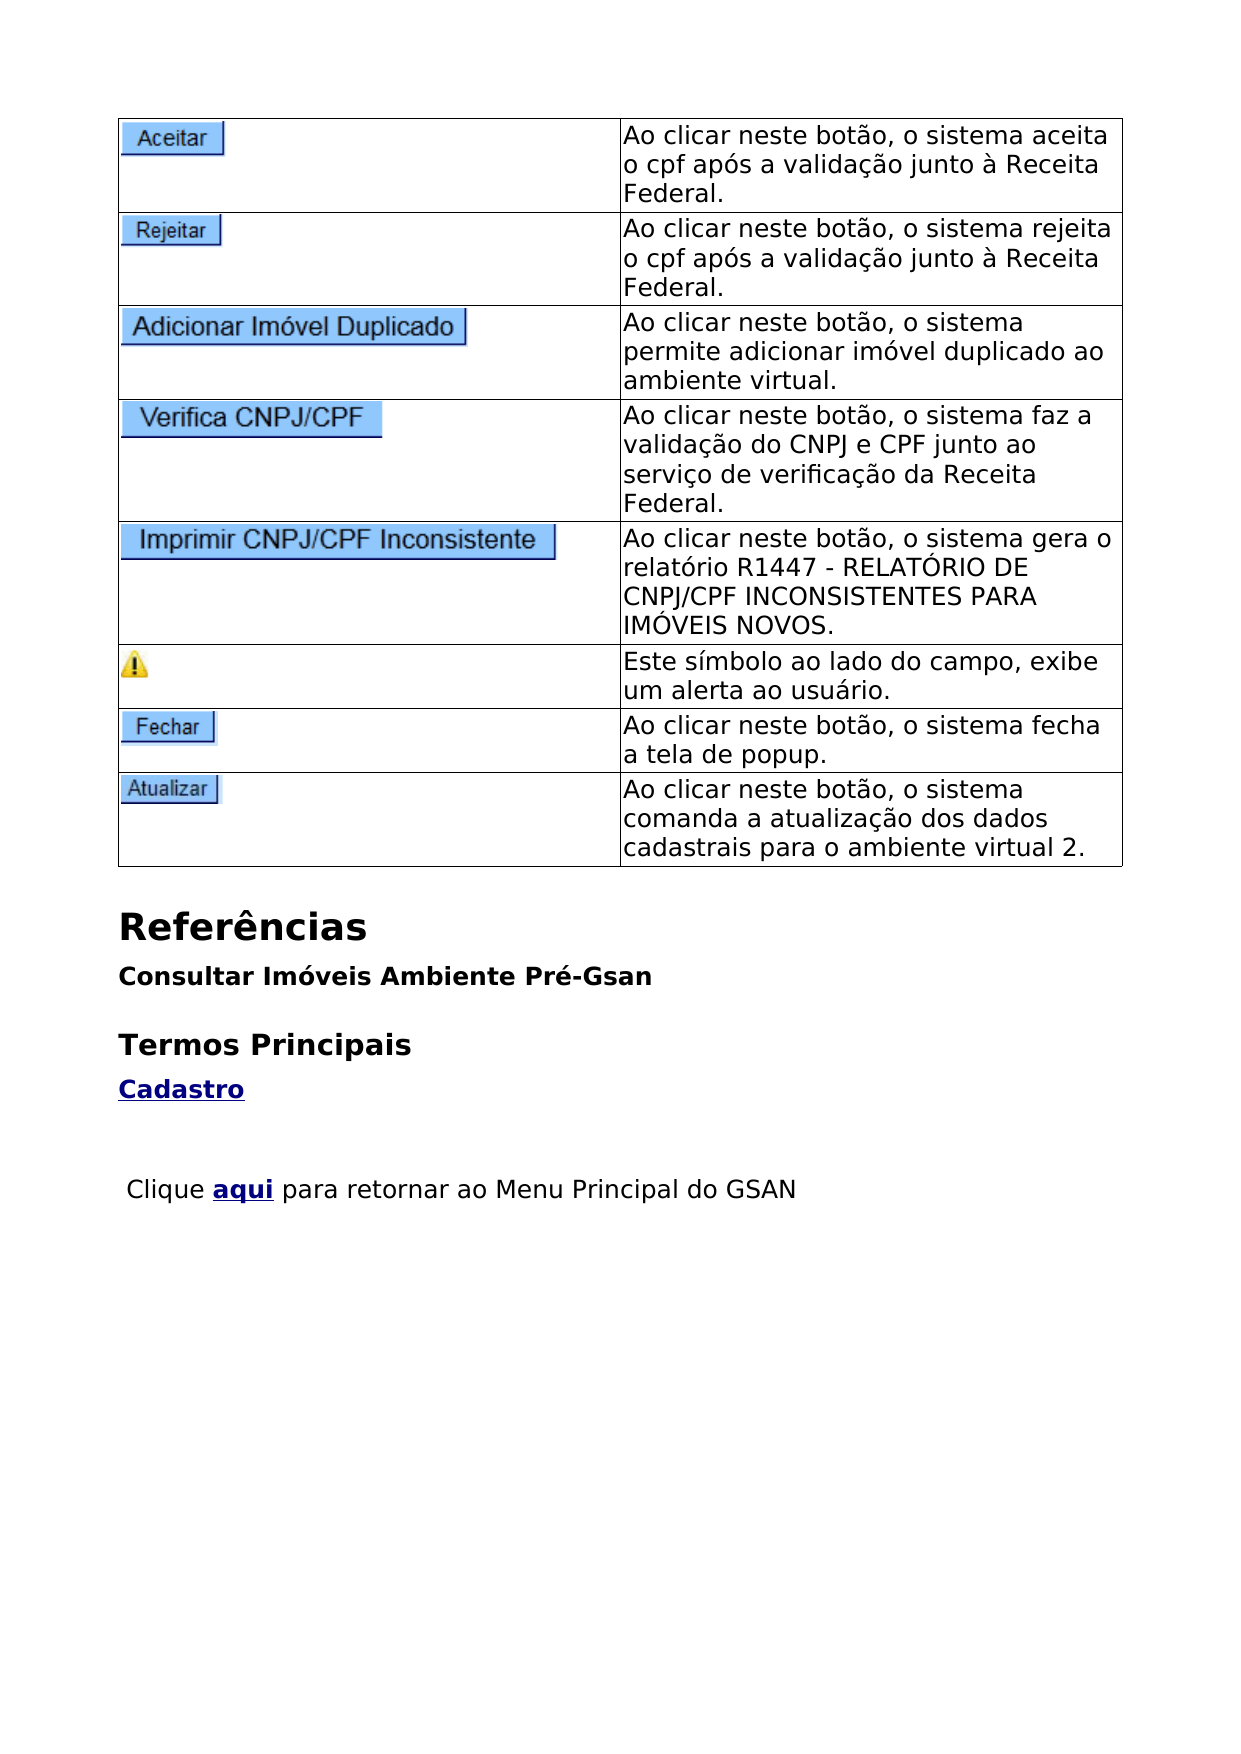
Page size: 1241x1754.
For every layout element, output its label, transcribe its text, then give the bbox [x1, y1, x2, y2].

text Cadastro [118, 1075, 1122, 1104]
text Clique aqui para retornar ao Menu Principal do GSAN [118, 1116, 1122, 1204]
picture [121, 121, 229, 157]
picture [121, 711, 218, 746]
picture [121, 646, 153, 681]
table_cell Ao clicar neste botão, o sistema faz a validação do CNPJ e CPF junto ao serviço de verificação da Receita Federal. [621, 400, 1122, 521]
picture [121, 524, 559, 560]
picture [121, 401, 384, 438]
picture [121, 308, 468, 347]
table_cell [119, 522, 620, 644]
table_cell Ao clicar neste botão, o sistema gera o relatório R1447 - RELATÓRIO DE CNPJ/CPF INCONSISTENTES PARA IMÓVEIS NOVOS. [621, 522, 1122, 644]
table_cell [119, 213, 620, 305]
table_cell [119, 119, 620, 212]
picture [121, 775, 223, 804]
table_cell [119, 645, 620, 708]
table_cell [119, 306, 620, 398]
table_cell Ao clicar neste botão, o sistema rejeita o cpf após a validação junto à Receita Federal. [621, 213, 1122, 305]
picture [121, 214, 223, 249]
subtitle Termos Principais [118, 1028, 1122, 1062]
table_cell [119, 709, 620, 772]
table_cell Ao clicar neste botão, o sistema aceita o cpf após a validação junto à Receita Federal. [621, 119, 1122, 212]
table_cell Ao clicar neste botão, o sistema comanda a atualização dos dados cadastrais para o ambiente virtual 2. [621, 773, 1122, 866]
table_cell [119, 773, 620, 866]
table_cell Ao clicar neste botão, o sistema fecha a tela de popup. [621, 709, 1122, 772]
table_cell [119, 400, 620, 521]
table_cell Ao clicar neste botão, o sistema permite adicionar imóvel duplicado ao ambiente virtual. [621, 306, 1122, 398]
subtitle Referências [118, 906, 1122, 949]
text Consultar Imóveis Ambiente Pré-Gsan [118, 962, 1122, 991]
table_cell Este símbolo ao lado do campo, exibe um alerta ao usuário. [621, 645, 1122, 708]
